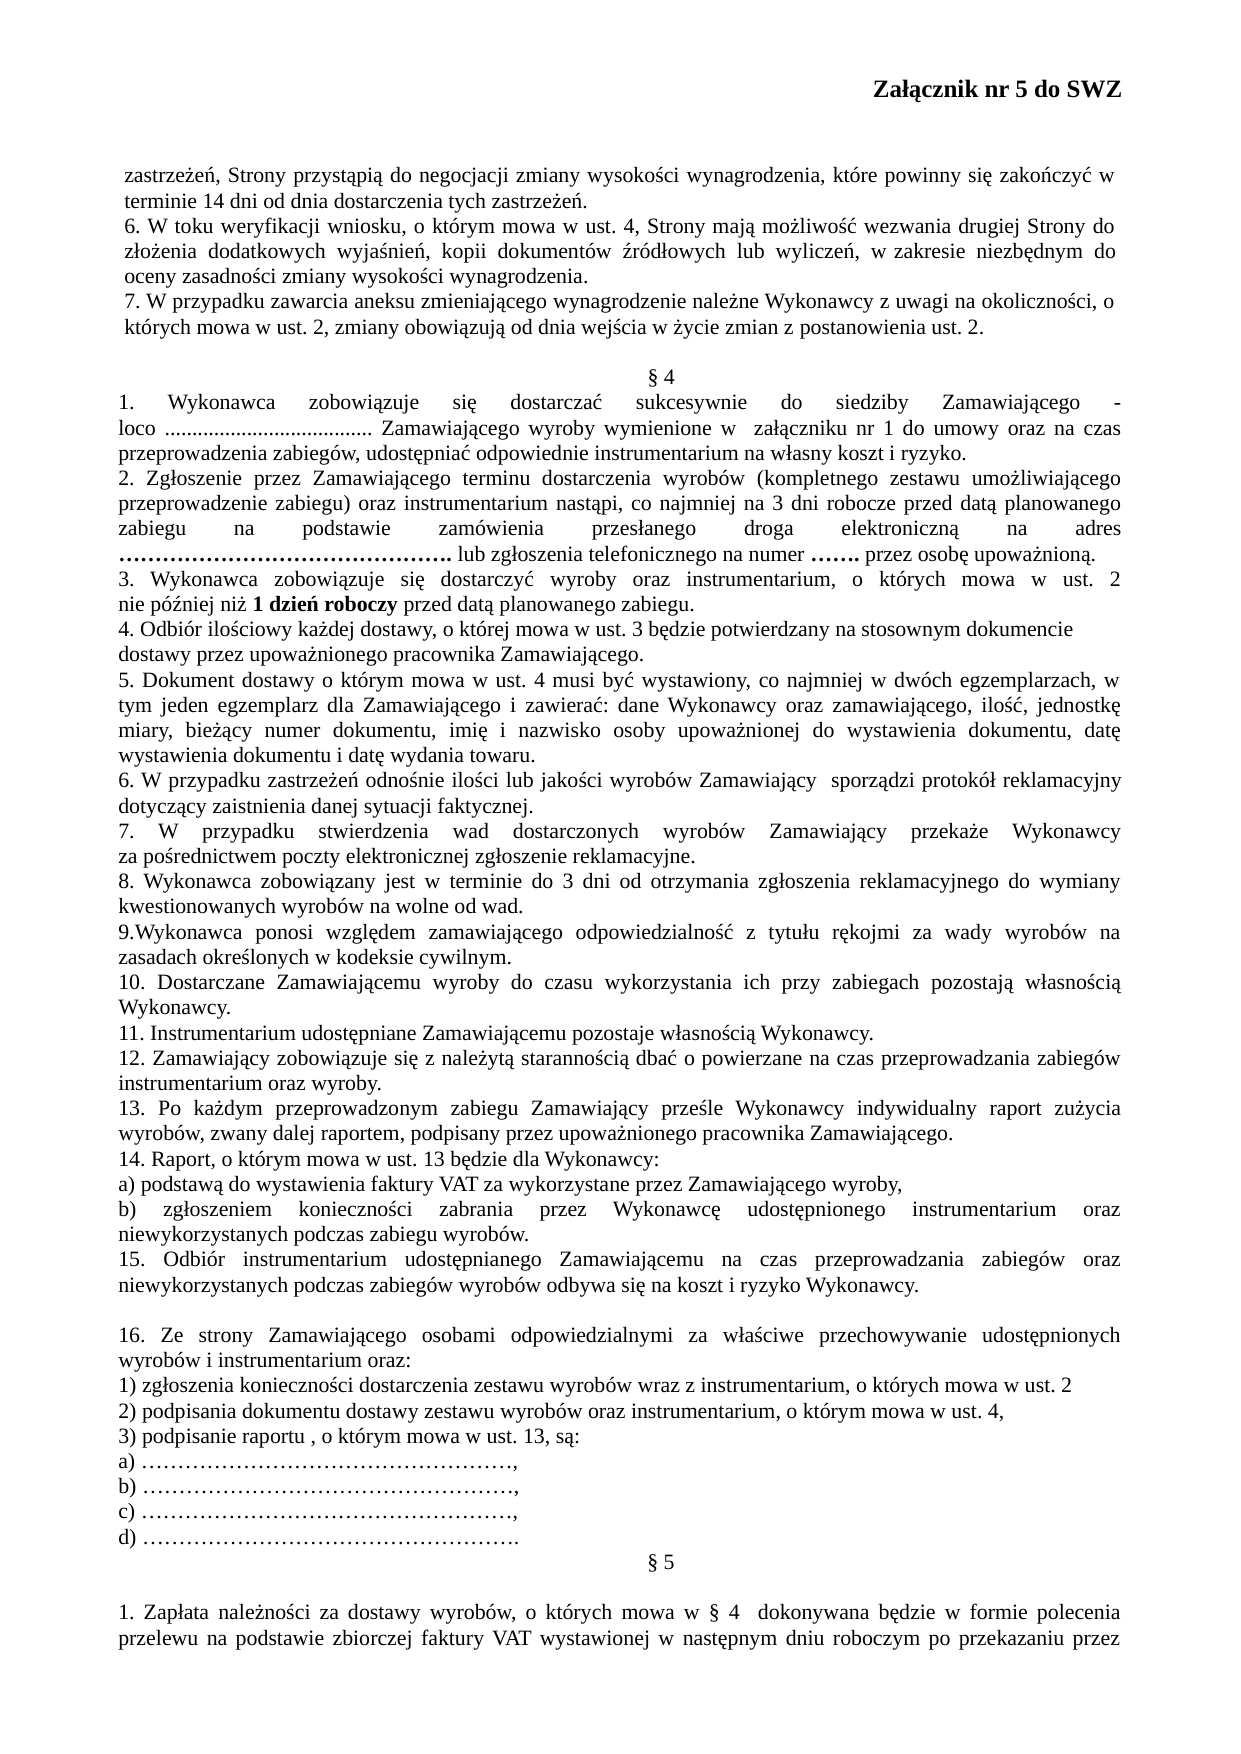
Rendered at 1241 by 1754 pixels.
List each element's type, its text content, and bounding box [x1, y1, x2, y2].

text 1. Zapłata należności za dostawy wyrobów, o których mowa w § 4 dokonywana będzie w formie polecenia przelewu na podstawie zbiorczej faktury VAT wystawionej w następnym dniu roboczym po przekazaniu przez [118, 1599, 1122, 1650]
text zastrzeżeń, Strony przystąpią do negocjacji zmiany wysokości wynagrodzenia, które powinny się zakończyć w terminie 14 dni od dnia dostarczenia tych zastrzeżeń. [124, 162, 1116, 213]
text 6. W toku weryfikacji wniosku, o którym mowa w ust. 4, Strony mają możliwość wezwania drugiej Strony do złożenia dodatkowych wyjaśnień, kopii dokumentów źródłowych lub wyliczeń, w zakresie niezbędnym do oceny zasadności zmiany wysokości wynagrodzenia. [124, 213, 1116, 288]
text 10. Dostarczane Zamawiającemu wyroby do czasu wykorzystania ich przy zabiegach pozostają własnością Wykonawcy. [118, 969, 1122, 1019]
text 15. Odbiór instrumentarium udostępnianego Zamawiającemu na czas przeprowadzania zabiegów oraz niewykorzystanych podczas zabiegów wyrobów odbywa się na koszt i ryzyko Wykonawcy. [118, 1246, 1122, 1297]
text b) ……………………………………………, [118, 1473, 1122, 1498]
text 14. Raport, o którym mowa w ust. 13 będzie dla Wykonawcy: [118, 1146, 1122, 1171]
text a) ……………………………………………, [118, 1448, 1122, 1473]
text 9.Wykonawca ponosi względem zamawiającego odpowiedzialność z tytułu rękojmi za wady wyrobów na zasadach określonych w kodeksie cywilnym. [118, 919, 1122, 969]
text 6. W przypadku zastrzeżeń odnośnie ilości lub jakości wyrobów Zamawiający sporządzi protokół reklamacyjny dotyczący zaistnienia danej sytuacji faktycznej. [118, 767, 1122, 818]
text 12. Zamawiający zobowiązuje się z należytą starannością dbać o powierzane na czas przeprowadzania zabiegów instrumentarium oraz wyroby. [118, 1045, 1122, 1095]
text § 4 [200, 364, 1122, 389]
text 4. Odbiór ilościowy każdej dostawy, o której mowa w ust. 3 będzie potwierdzany na stosownym dokumencie dostawy przez upoważnionego pracownika Zamawiającego. [118, 616, 1122, 667]
text 1) zgłoszenia konieczności dostarczenia zestawu wyrobów wraz z instrumentarium, o których mowa w ust. 2 [118, 1372, 1122, 1398]
text d) ……………………………………………. [118, 1524, 1122, 1549]
text 7. W przypadku zawarcia aneksu zmieniającego wynagrodzenie należne Wykonawcy z uwagi na okoliczności, o których mowa w ust. 2, zmiany obowiązują od dnia wejścia w życie zmian z postanowienia ust. 2. [124, 288, 1116, 339]
text 3) podpisanie raportu , o którym mowa w ust. 13, są: [118, 1423, 1122, 1448]
text 3. Wykonawca zobowiązuje się dostarczyć wyroby oraz instrumentarium, o których mowa w ust. 2 nie później niż 1 dzień roboczy przed datą planowanego zabiegu. [118, 566, 1122, 616]
text 11. Instrumentarium udostępniane Zamawiającemu pozostaje własnością Wykonawcy. [118, 1019, 1122, 1045]
text c) ……………………………………………, [118, 1498, 1122, 1524]
text b) zgłoszeniem konieczności zabrania przez Wykonawcę udostępnionego instrumentarium oraz niewykorzystanych podczas zabiegu wyrobów. [118, 1196, 1122, 1246]
text 2) podpisania dokumentu dostawy zestawu wyrobów oraz instrumentarium, o którym mowa w ust. 4, [118, 1398, 1122, 1423]
text 7. W przypadku stwierdzenia wad dostarczonych wyrobów Zamawiający przekaże Wykonawcy za pośrednictwem poczty elektronicznej zgłoszenie reklamacyjne. [118, 818, 1122, 868]
text a) podstawą do wystawienia faktury VAT za wykorzystane przez Zamawiającego wyroby, [118, 1171, 1122, 1196]
text § 5 [199, 1549, 1122, 1574]
text 2. Zgłoszenie przez Zamawiającego terminu dostarczenia wyrobów (kompletnego zestawu umożliwiającego przeprowadzenie zabiegu) oraz instrumentarium nastąpi, co najmniej na 3 dni robocze przed datą planowanego zabiegu na podstawie zamówienia przesłanego droga elektroniczną na adres ………………………………………. lub zgłoszenia telefonicznego na numer ……. przez osobę upoważnioną. [118, 465, 1122, 566]
text 13. Po każdym przeprowadzonym zabiegu Zamawiający prześle Wykonawcy indywidualny raport zużycia wyrobów, zwany dalej raportem, podpisany przez upoważnionego pracownika Zamawiającego. [118, 1095, 1122, 1146]
text 1. Wykonawca zobowiązuje się dostarczać sukcesywnie do siedziby Zamawiającego - loco ...................................... Zamawiającego wyroby wymienione w załączniku nr 1 do umowy oraz na czas przeprowadzenia zabiegów, udostępniać odpowiednie instrumentarium na własny koszt i ryzyko. [118, 389, 1122, 465]
text 5. Dokument dostawy o którym mowa w ust. 4 musi być wystawiony, co najmniej w dwóch egzemplarzach, w tym jeden egzemplarz dla Zamawiającego i zawierać: dane Wykonawcy oraz zamawiającego, ilość, jednostkę miary, bieżący numer dokumentu, imię i nazwisko osoby upoważnionej do wystawienia dokumentu, datę wystawienia dokumentu i datę wydania towaru. [118, 667, 1122, 767]
text 8. Wykonawca zobowiązany jest w terminie do 3 dni od otrzymania zgłoszenia reklamacyjnego do wymiany kwestionowanych wyrobów na wolne od wad. [118, 868, 1122, 919]
text 16. Ze strony Zamawiającego osobami odpowiedzialnymi za właściwe przechowywanie udostępnionych wyrobów i instrumentarium oraz: [118, 1322, 1122, 1372]
